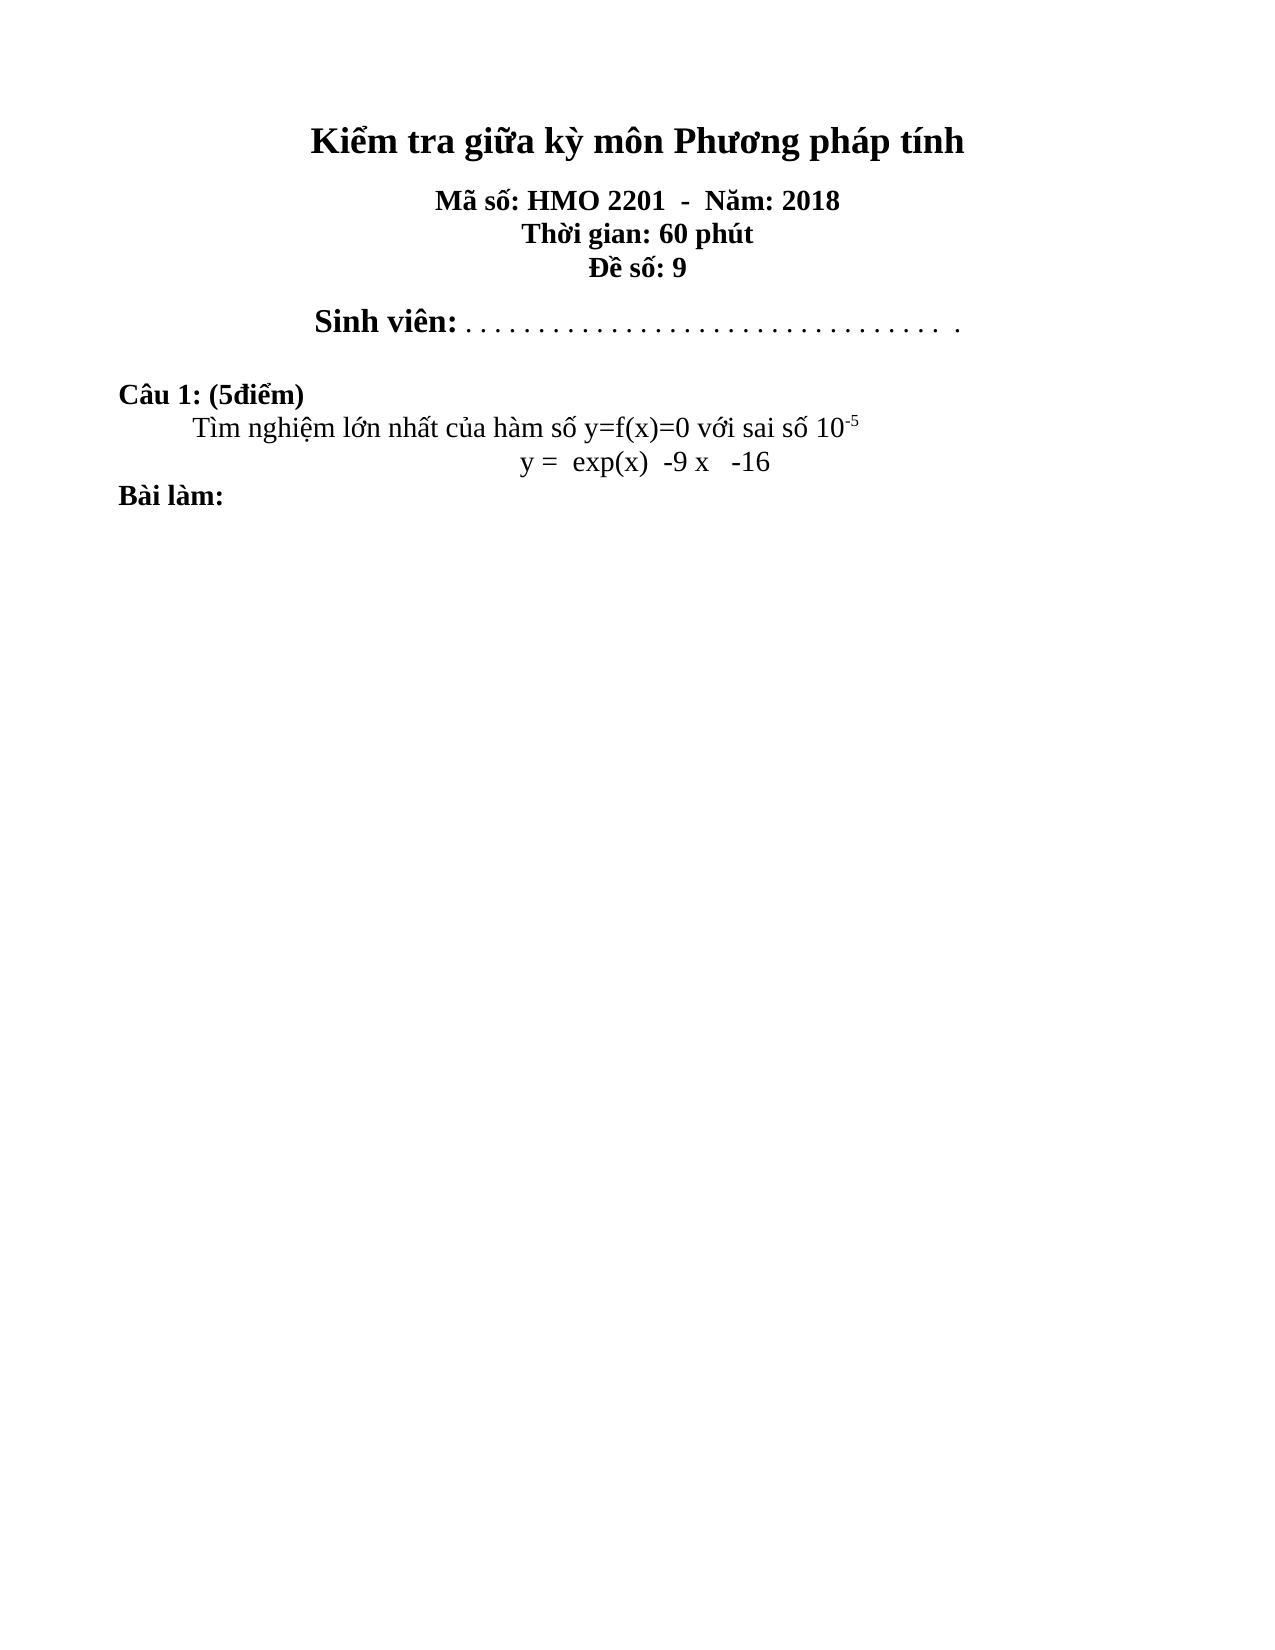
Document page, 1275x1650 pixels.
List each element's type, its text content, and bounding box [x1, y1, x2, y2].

text Bài làm: [118, 478, 1157, 511]
text Câu 1: (5điểm) [118, 377, 1157, 411]
text Sinh viên: . . . . . . . . . . . . . . . . . . . . . . . . . . . . . . . . . . [118, 301, 1157, 340]
text Thời gian: 60 phút [118, 216, 1157, 250]
text y = exp(x) -9 x -16 [118, 444, 1157, 478]
text Mã số: HMO 2201 - Năm: 2018 [118, 183, 1157, 216]
text Đề số: 9 [118, 250, 1157, 283]
text Tìm nghiệm lớn nhất của hàm số y=f(x)=0 với sai số 10-5 [118, 411, 1157, 444]
text Kiểm tra giữa kỳ môn Phương pháp tính [118, 118, 1157, 161]
